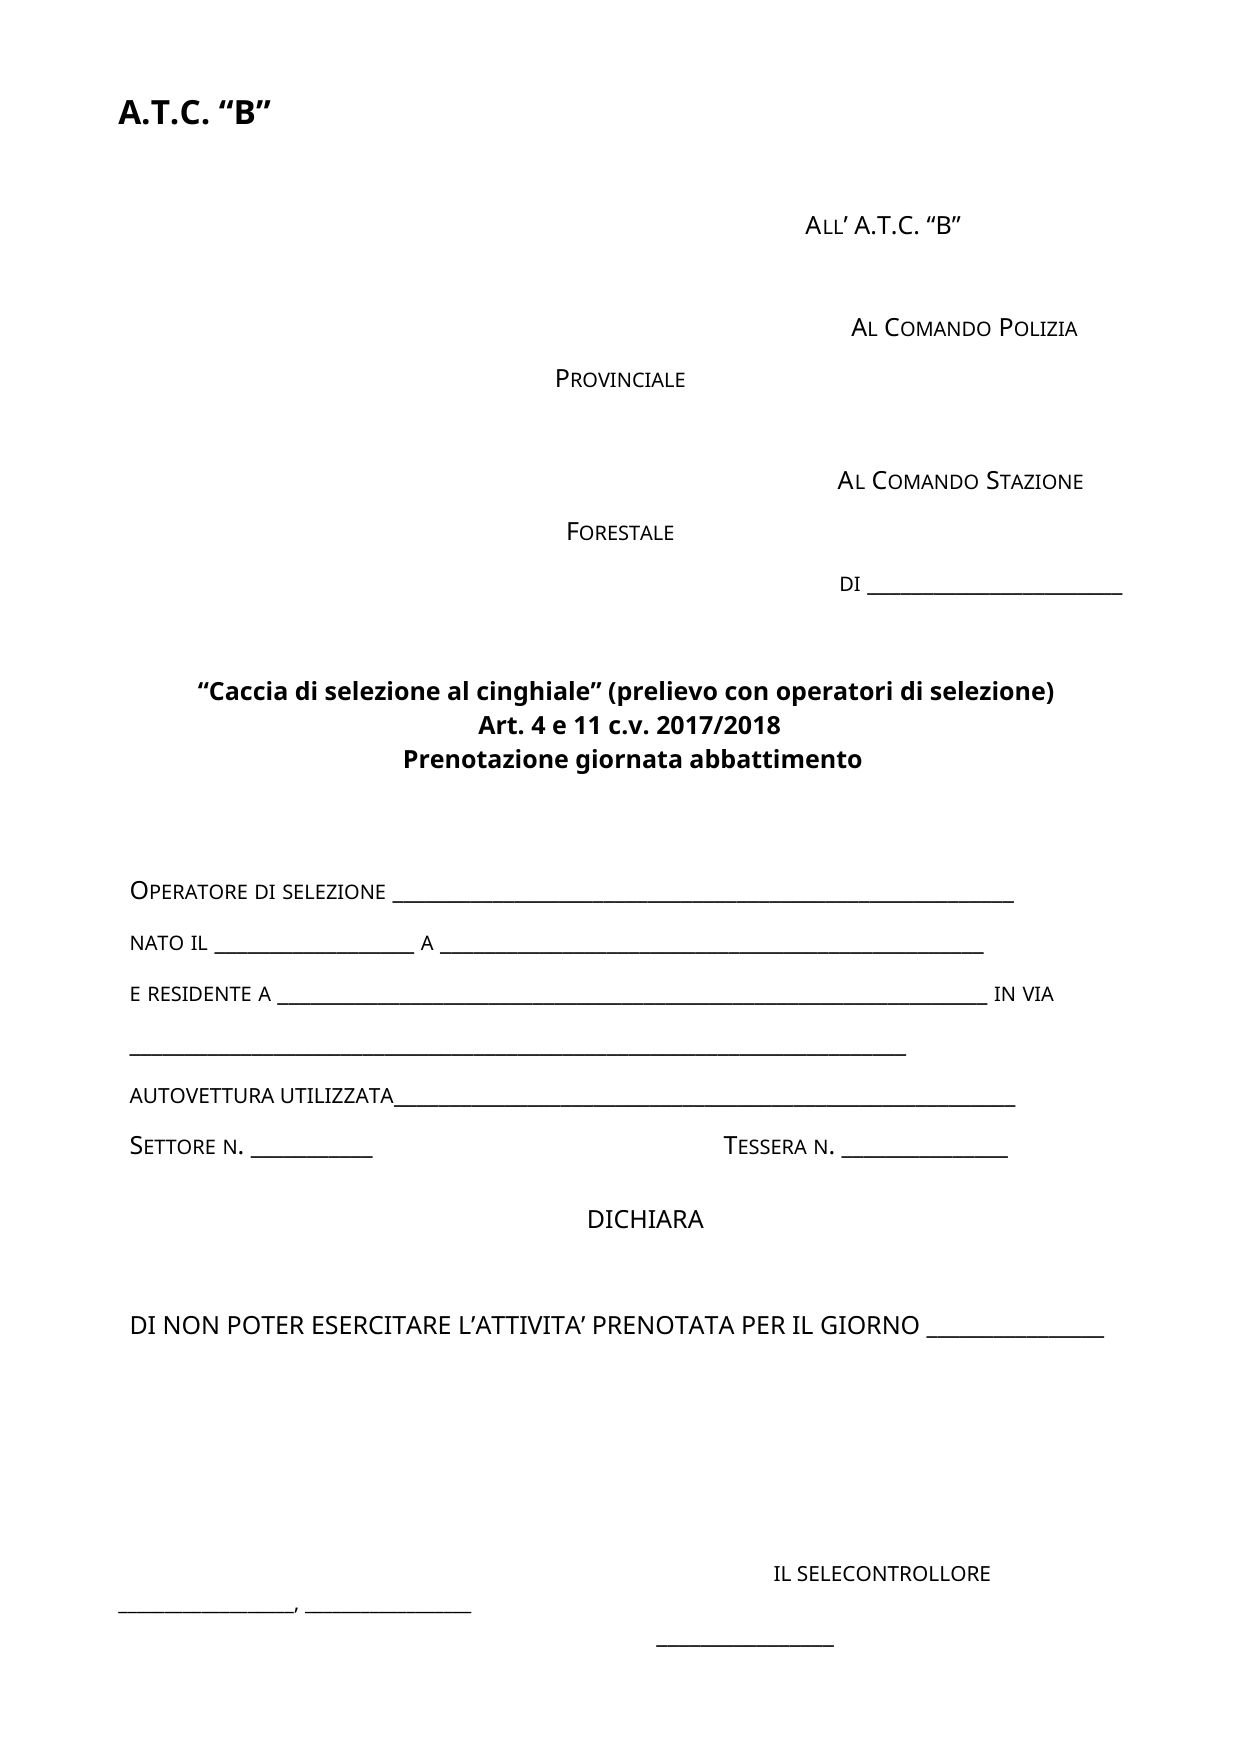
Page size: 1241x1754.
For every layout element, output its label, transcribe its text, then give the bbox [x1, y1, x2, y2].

table_cell [118, 1369, 1179, 1457]
text A.T.C. “B” [118, 89, 1122, 134]
table_cell DI NON POTER ESERCITARE L’ATTIVITA’ PRENOTATA PER IL GIORNO ________________ [118, 1280, 1179, 1369]
text di _______________________ [118, 565, 1122, 599]
table_header “Caccia di selezione al cinghiale” (prelievo con operatori di selezione) Art. 4 e 11 c.v. 2017/2018 Prenotazione giornata abbattimento [118, 674, 1123, 844]
text Al Comando Polizia Provinciale [118, 310, 1122, 395]
table_header [118, 1560, 627, 1588]
table_header Operatore di selezione ________________________________________________________ nato il __________________ a _________________________________________________ e residente a ________________________________________________________________ in via ______________________________________________________________________ AUTOVETTURA UTILIZZATA________________________________________________________ Settore n. ___________ Tessera n. _______________ PRENOTA [118, 873, 1179, 1191]
table_cell [804, 1191, 1179, 1280]
table_cell [118, 1191, 486, 1280]
table_cell DICHIARA [486, 1191, 804, 1280]
text ________________ [118, 1616, 1122, 1651]
table_header IL SELECONTROLLORE [628, 1560, 1137, 1588]
text All’ A.T.C. “B” [118, 208, 1122, 242]
text Al Comando Stazione Forestale [118, 463, 1122, 548]
text ___________________, __________________ [118, 1588, 1122, 1616]
